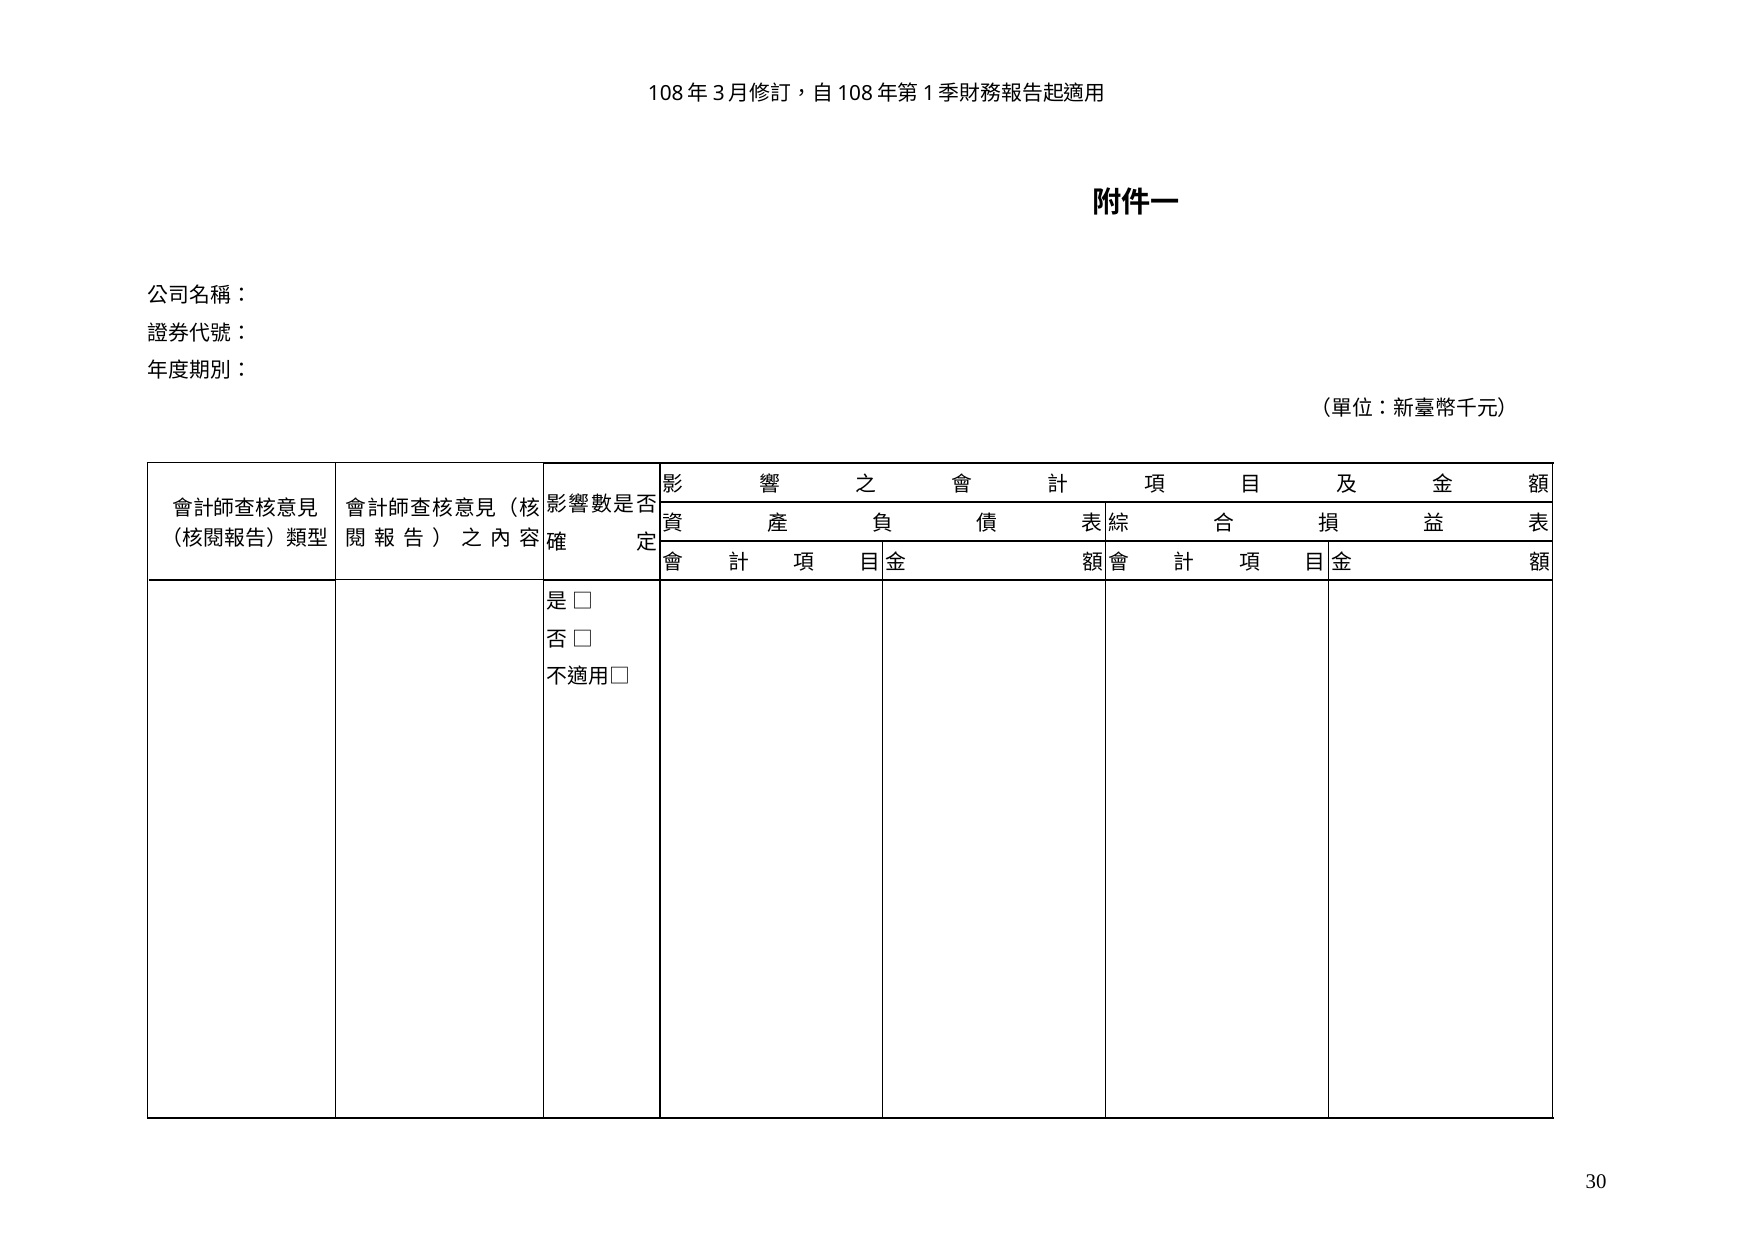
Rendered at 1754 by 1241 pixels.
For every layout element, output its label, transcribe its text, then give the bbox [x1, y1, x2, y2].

text 年度期別： [148, 349, 1606, 387]
table_cell 是 □ 否 □ 不適用□ [544, 581, 659, 1117]
table_header 會計師查核意見（核閱報告）類型 [148, 463, 335, 579]
table_header 影響數是否確定 [544, 464, 659, 579]
table_cell 金額 [883, 542, 1105, 579]
table_cell 會計項目 [661, 542, 882, 579]
text （單位：新臺幣千元） [148, 387, 1606, 424]
table_cell 資產負債表 [661, 503, 1105, 540]
table_cell 會計項目 [1106, 542, 1328, 579]
table_cell [336, 580, 543, 1117]
table_cell 綜合損益表 [1106, 503, 1552, 540]
text 公司名稱： [148, 274, 1606, 312]
table_cell 金額 [1329, 542, 1552, 579]
table_cell [661, 581, 882, 1117]
table_header 會計師查核意見（核閱報告）之內容 [336, 463, 543, 579]
table_header 影響之會計項目及金額 [661, 464, 1552, 501]
text 附件一 [148, 162, 1523, 237]
table_cell [1106, 581, 1328, 1117]
table_cell [883, 581, 1105, 1117]
text 證券代號： [148, 312, 1606, 349]
table_cell [1329, 581, 1552, 1117]
table_cell [148, 580, 335, 1117]
